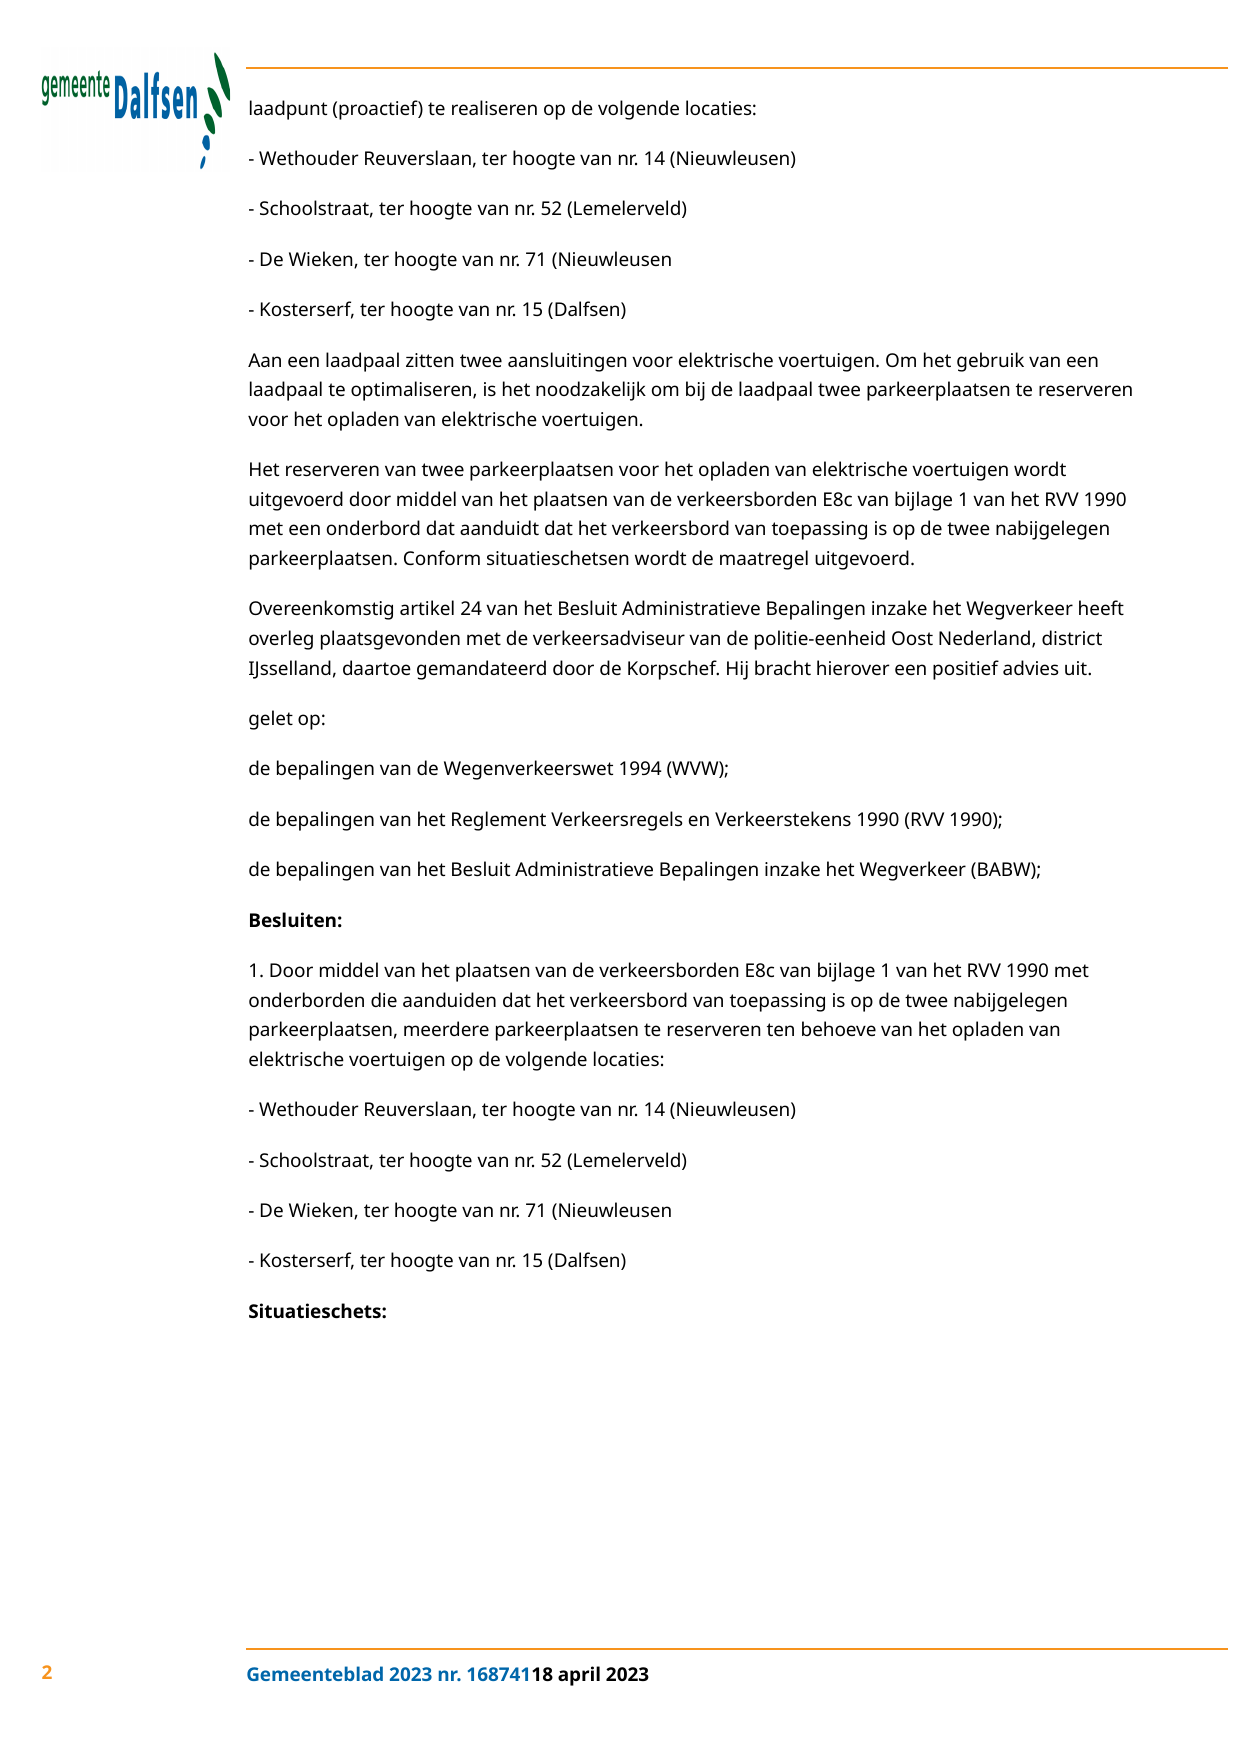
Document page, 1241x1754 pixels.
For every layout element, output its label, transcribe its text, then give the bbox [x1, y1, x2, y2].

text Besluiten: [248, 907, 1152, 933]
text - Wethouder Reuverslaan, ter hoogte van nr. 14 (Nieuwleusen) [248, 145, 1152, 171]
text 1. Door middel van het plaatsen van de verkeersborden E8c van bijlage 1 van het RVV 1990 met onderborden die aanduiden dat het verkeersbord van toepassing is op de twee nabijgelegen parkeerplaatsen, meerdere parkeerplaatsen te reserveren ten behoeve van het opladen van elektrische voertuigen op de volgende locaties: [248, 957, 1152, 1072]
text gelet op: [248, 705, 1152, 731]
text - Kosterserf, ter hoogte van nr. 15 (Dalfsen) [248, 296, 1152, 322]
text Aan een laadpaal zitten twee aansluitingen voor elektrische voertuigen. Om het gebruik van een laadpaal te optimaliseren, is het noodzakelijk om bij de laadpaal twee parkeerplaatsen te reserveren voor het opladen van elektrische voertuigen. [248, 347, 1152, 432]
text - De Wieken, ter hoogte van nr. 71 (Nieuwleusen [248, 246, 1152, 272]
text Situatieschets: [248, 1298, 1152, 1324]
text - Kosterserf, ter hoogte van nr. 15 (Dalfsen) [248, 1248, 1152, 1273]
text de bepalingen van de Wegenverkeerswet 1994 (WVW); [248, 756, 1152, 781]
text - Schoolstraat, ter hoogte van nr. 52 (Lemelerveld) [248, 1147, 1152, 1173]
text de bepalingen van het Reglement Verkeersregels en Verkeerstekens 1990 (RVV 1990); [248, 806, 1152, 832]
text laadpunt (proactief) te realiseren op de volgende locaties: [248, 95, 1152, 121]
text Het reserveren van twee parkeerplaatsen voor het opladen van elektrische voertuigen wordt uitgevoerd door middel van het plaatsen van de verkeersborden E8c van bijlage 1 van het RVV 1990 met een onderbord dat aanduidt dat het verkeersbord van toepassing is op de twee nabijgelegen parkeerplaatsen. Conform situatieschetsen wordt de maatregel uitgevoerd. [248, 456, 1152, 571]
text - Wethouder Reuverslaan, ter hoogte van nr. 14 (Nieuwleusen) [248, 1096, 1152, 1122]
picture [41, 47, 231, 172]
text - De Wieken, ter hoogte van nr. 71 (Nieuwleusen [248, 1197, 1152, 1223]
text de bepalingen van het Besluit Administratieve Bepalingen inzake het Wegverkeer (BABW); [248, 856, 1152, 882]
text Overeenkomstig artikel 24 van het Besluit Administratieve Bepalingen inzake het Wegverkeer heeft overleg plaatsgevonden met de verkeersadviseur van de politie-eenheid Oost Nederland, district IJsselland, daartoe gemandateerd door de Korpschef. Hij bracht hierover een positief advies uit. [248, 596, 1152, 681]
text - Schoolstraat, ter hoogte van nr. 52 (Lemelerveld) [248, 196, 1152, 221]
